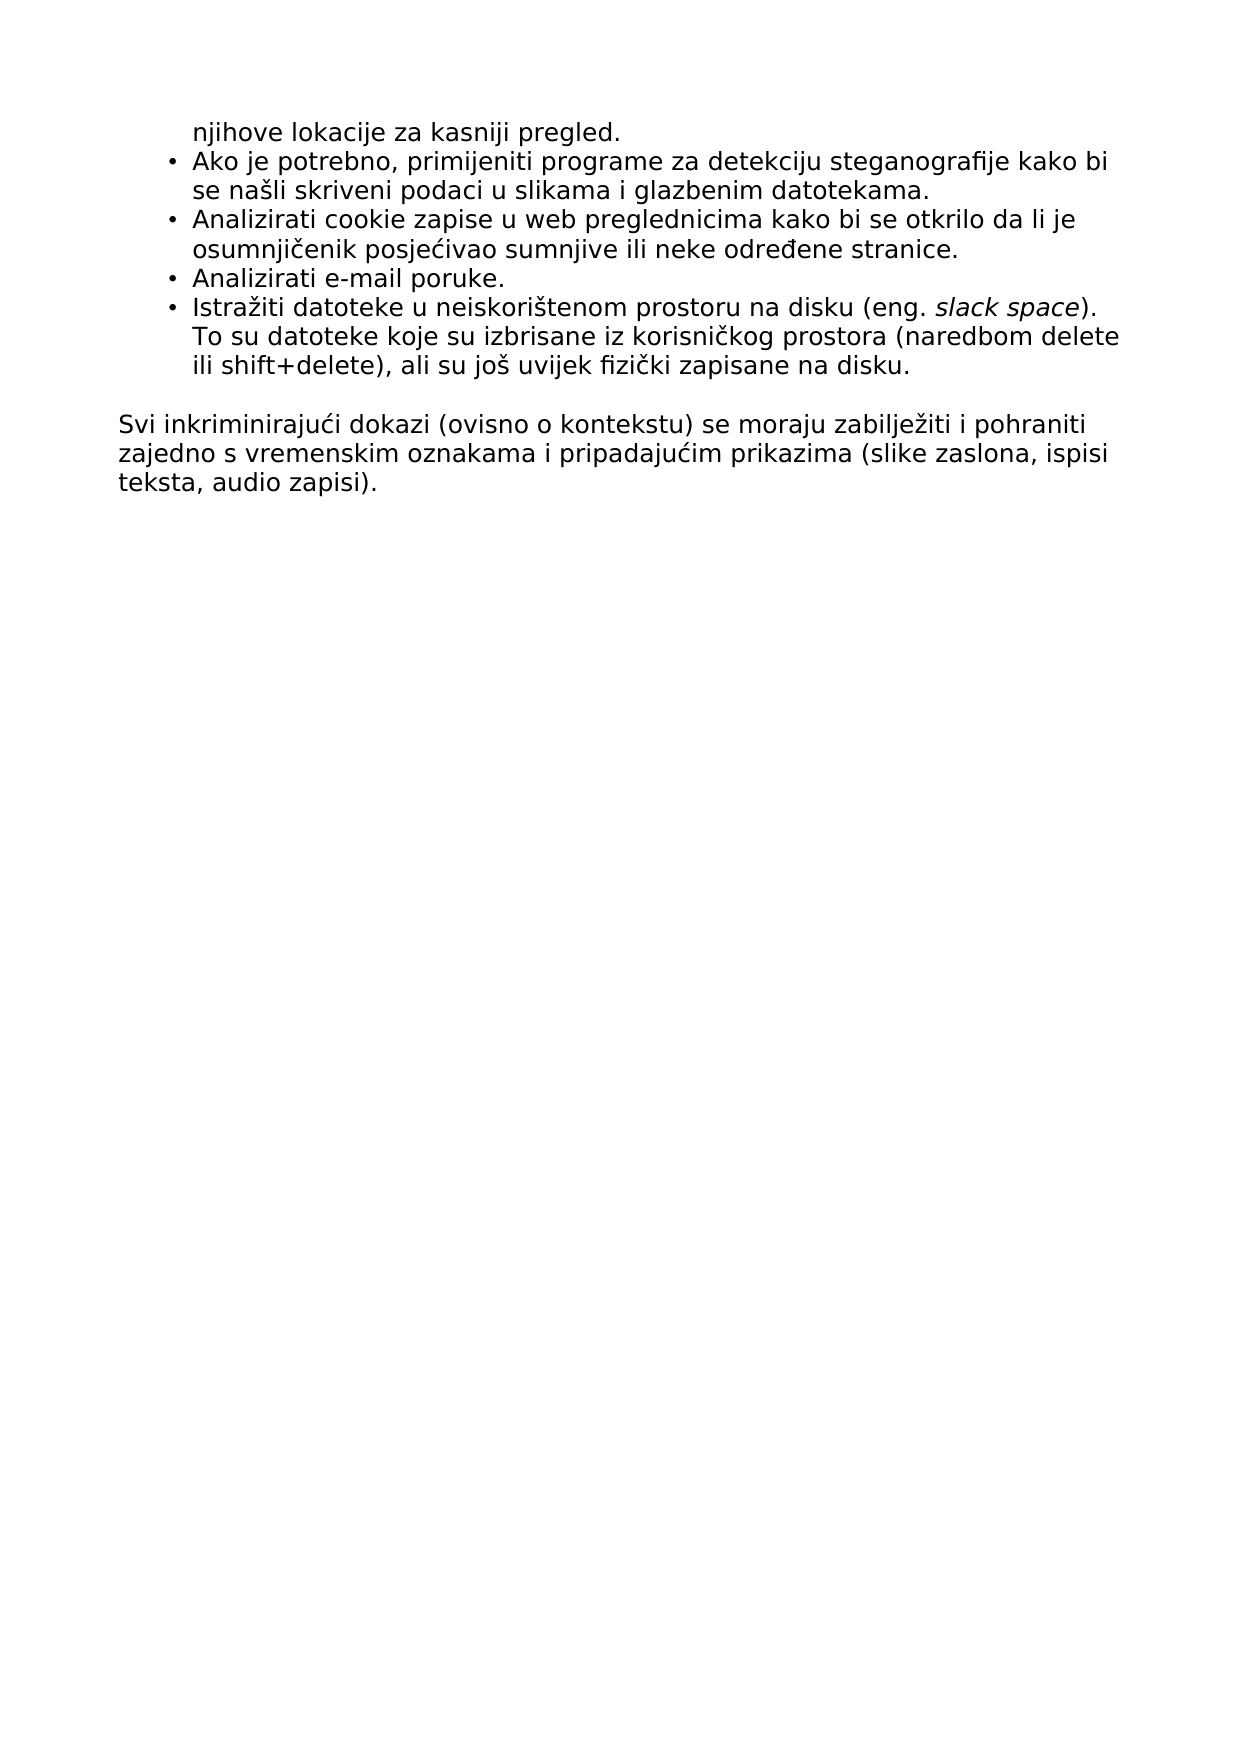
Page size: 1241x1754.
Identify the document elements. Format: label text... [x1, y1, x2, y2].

list Analizirati cookie zapise u web preglednicima kako bi se otkrilo da li je osumnjičenik posjećivao sumnjive ili neke određene stranice. [177, 206, 1122, 264]
list Ako je potrebno, primijeniti programe za detekciju steganografije kako bi se našli skriveni podaci u slikama i glazbenim datotekama. [177, 147, 1122, 206]
list Istražiti datoteke u neiskorištenom prostoru na disku (eng. slack space). To su datoteke koje su izbrisane iz korisničkog prostora (naredbom delete ili shift+delete), ali su još uvijek fizički zapisane na disku. [177, 293, 1122, 381]
list Analizirati e-mail poruke. [177, 264, 1122, 293]
text Svi inkriminirajući dokazi (ovisno o kontekstu) se moraju zabilježiti i pohraniti zajedno s vremenskim oznakama i pripadajućim prikazima (slike zaslona, ispisi teksta, audio zapisi). [118, 410, 1122, 498]
list njihove lokacije za kasniji pregled. [177, 118, 1122, 147]
